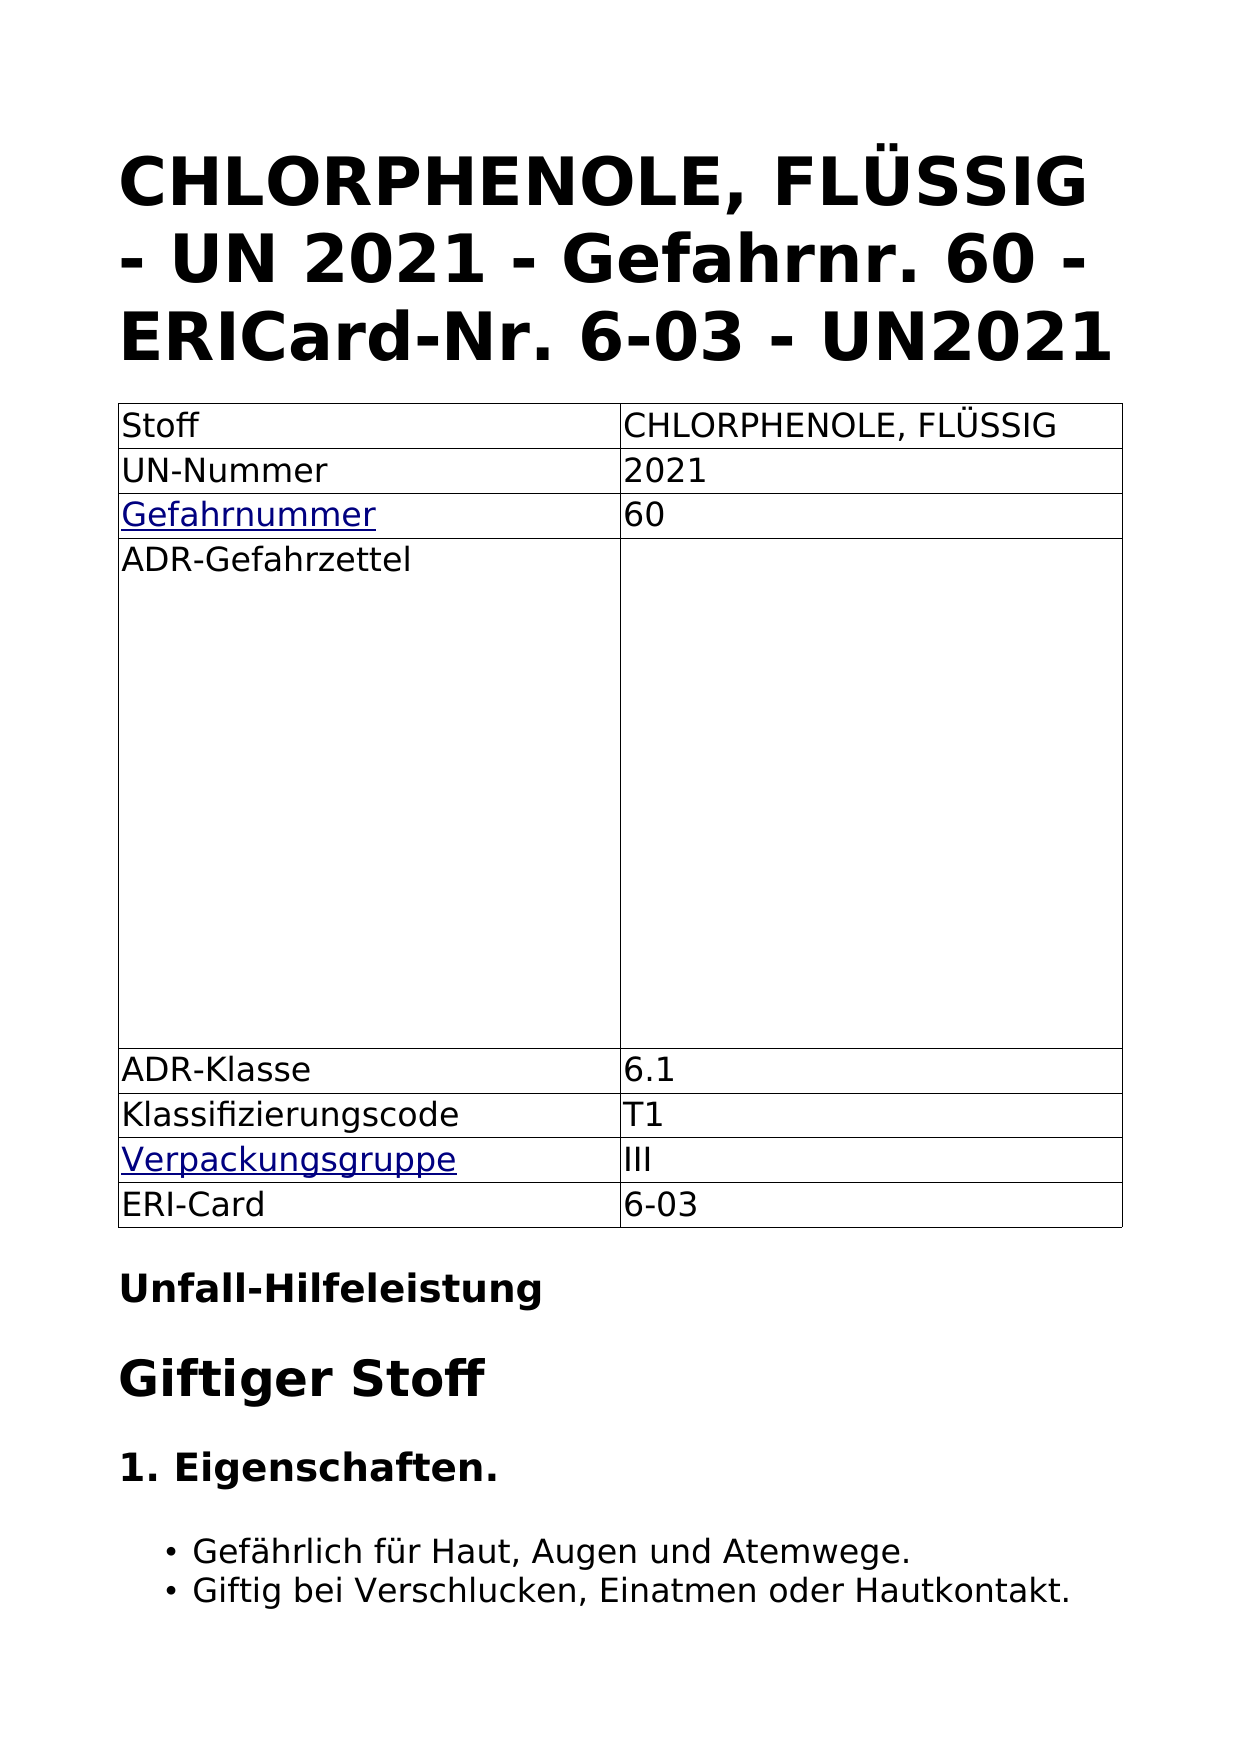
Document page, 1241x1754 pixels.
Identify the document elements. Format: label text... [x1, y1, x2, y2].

list Giftig bei Verschlucken, Einatmen oder Hautkontakt. [177, 1571, 1122, 1610]
table_cell 6-03 [621, 1183, 1122, 1227]
table_cell 6.1 [621, 1049, 1122, 1092]
table_cell 60 [621, 494, 1122, 538]
table_cell ADR-Klasse [119, 1049, 620, 1092]
table_cell [621, 539, 1122, 1048]
table_cell Verpackungsgruppe [119, 1138, 620, 1182]
subtitle 1. Eigenschaften. [118, 1445, 1122, 1490]
table_cell Gefahrnummer [119, 494, 620, 538]
list Gefährlich für Haut, Augen und Atemwege. [177, 1532, 1122, 1571]
subtitle CHLORPHENOLE, FLÜSSIG - UN 2021 - Gefahrnr. 60 - ERICard-Nr. 6-03 - UN2021 [118, 143, 1122, 376]
table_cell III [621, 1138, 1122, 1182]
subtitle Giftiger Stoff [118, 1349, 1122, 1408]
table_cell T1 [621, 1094, 1122, 1137]
table_header Stoff [119, 404, 620, 448]
table_cell ADR-Gefahrzettel [119, 539, 620, 1048]
subtitle Unfall-Hilfeleistung [118, 1267, 1122, 1312]
table_cell Klassifizierungscode [119, 1094, 620, 1137]
table_cell ERI-Card [119, 1183, 620, 1227]
table_cell 2021 [621, 449, 1122, 493]
table_cell UN-Nummer [119, 449, 620, 493]
table_header CHLORPHENOLE, FLÜSSIG [621, 404, 1122, 448]
